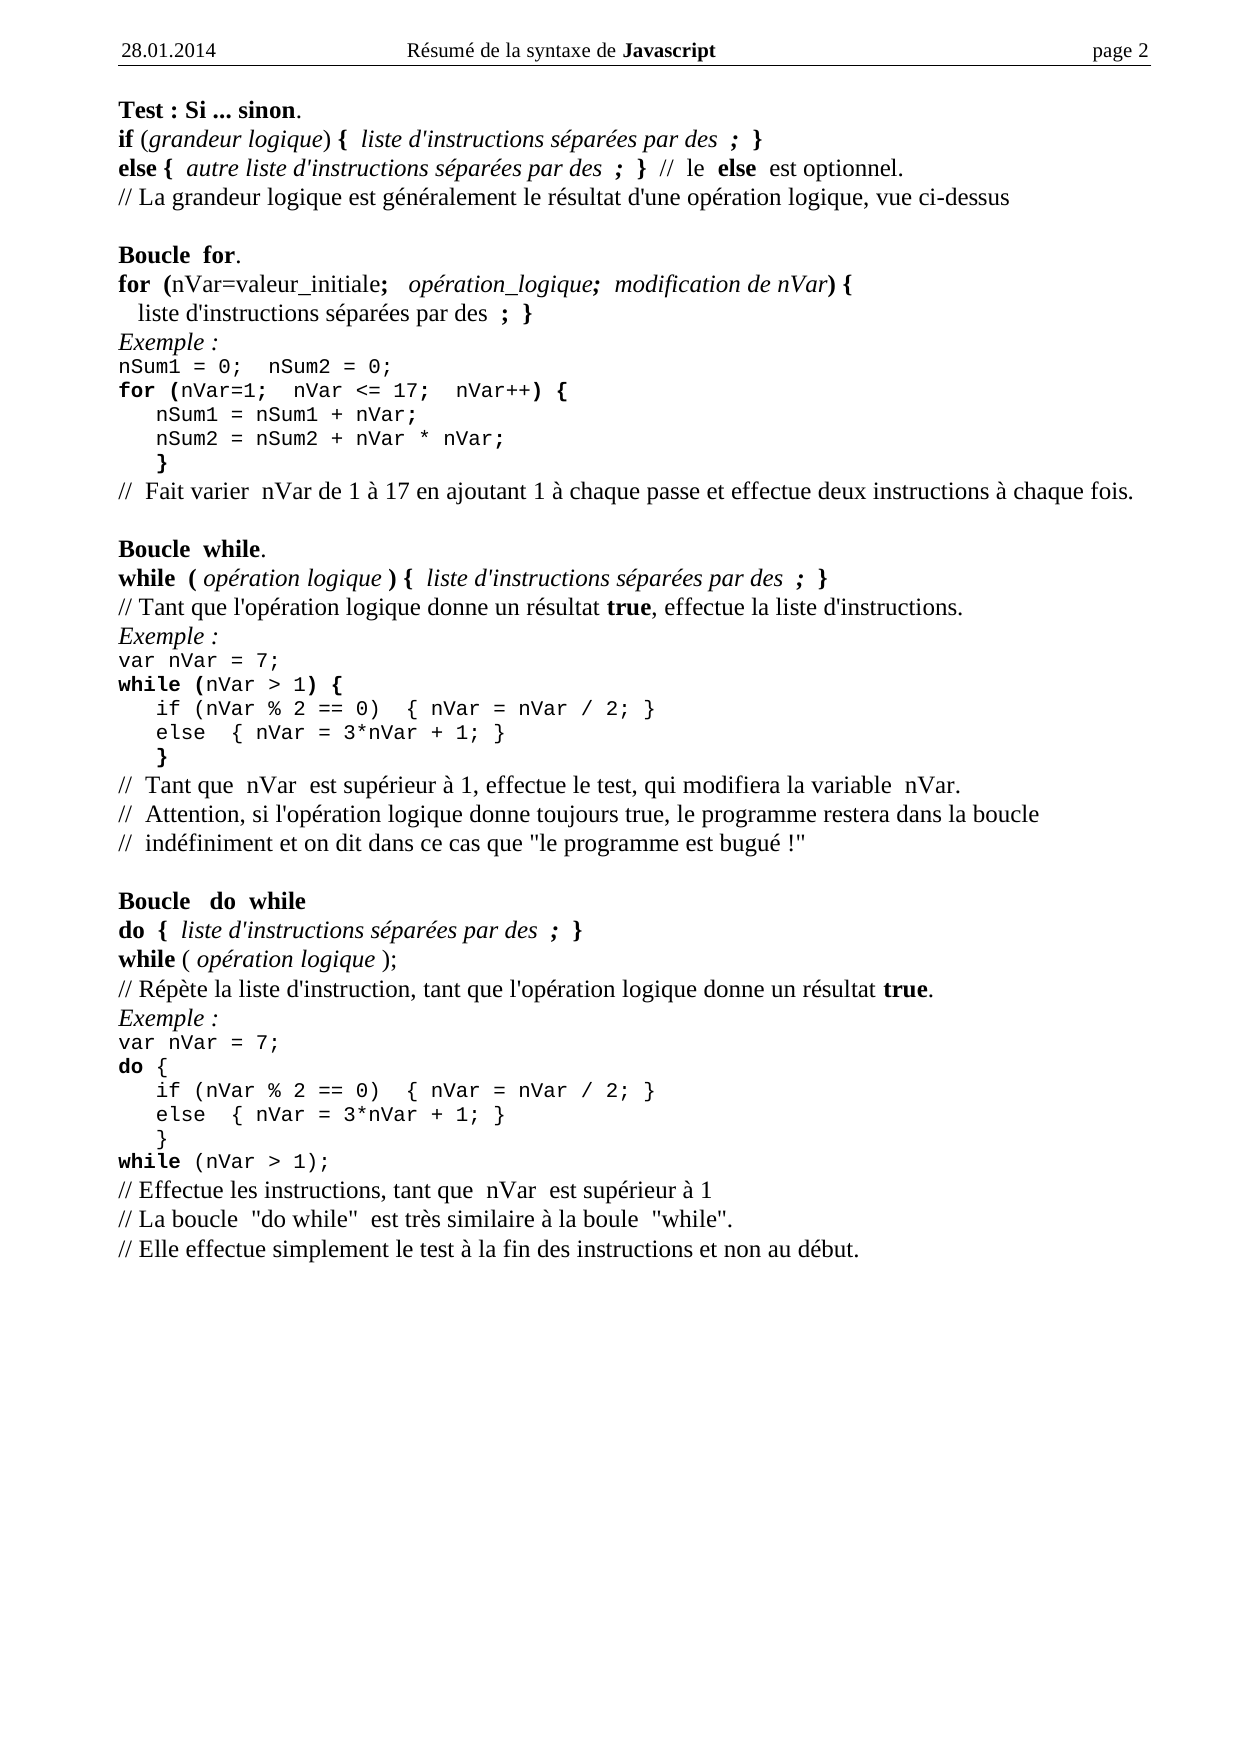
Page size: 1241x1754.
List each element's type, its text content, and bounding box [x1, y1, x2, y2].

text while (nVar > 1) { [118, 674, 1151, 698]
text // La boucle "do while" est très similaire à la boule "while". [118, 1204, 1151, 1233]
text } [118, 1127, 1151, 1151]
text var nVar = 7; [118, 650, 1151, 674]
text else { nVar = 3*nVar + 1; } [118, 1103, 1151, 1127]
text for (nVar=valeur_initiale; opération_logique; modification de nVar) { [118, 269, 1151, 298]
text // Tant que l'opération logique donne un résultat true, effectue la liste d'instructions. [118, 592, 1151, 621]
text do { [118, 1056, 1151, 1079]
text var nVar = 7; [118, 1032, 1151, 1056]
text while ( opération logique ) { liste d'instructions séparées par des ; } [118, 563, 1151, 592]
text if (nVar % 2 == 0) { nVar = nVar / 2; } [118, 698, 1151, 722]
text else { autre liste d'instructions séparées par des ; } // le else est optionnel. [118, 153, 1151, 182]
text liste d'instructions séparées par des ; } [118, 298, 1151, 327]
text else { nVar = 3*nVar + 1; } [118, 722, 1151, 746]
text do { liste d'instructions séparées par des ; } [118, 915, 1151, 944]
text Exemple : [118, 327, 1151, 356]
text Boucle while. [118, 534, 1151, 563]
text // Répète la liste d'instruction, tant que l'opération logique donne un résultat true. [118, 973, 1151, 1002]
text nSum1 = nSum1 + nVar; [118, 404, 1151, 428]
text } [118, 746, 1151, 770]
text if (nVar % 2 == 0) { nVar = nVar / 2; } [118, 1079, 1151, 1103]
text Exemple : [118, 1002, 1151, 1032]
text // La grandeur logique est généralement le résultat d'une opération logique, vue ci-dessus [118, 182, 1151, 211]
text while (nVar > 1); [118, 1151, 1151, 1175]
text for (nVar=1; nVar <= 17; nVar++) { [118, 380, 1151, 404]
text Boucle for. [118, 240, 1151, 269]
text if (grandeur logique) { liste d'instructions séparées par des ; } [118, 123, 1151, 153]
text Boucle do while [118, 886, 1151, 915]
text nSum2 = nSum2 + nVar * nVar; [118, 428, 1151, 452]
text // Tant que nVar est supérieur à 1, effectue le test, qui modifiera la variable nVar. [118, 770, 1151, 799]
text Exemple : [118, 621, 1151, 650]
text nSum1 = 0; nSum2 = 0; [118, 356, 1151, 380]
text while ( opération logique ); [118, 944, 1151, 973]
text // Fait varier nVar de 1 à 17 en ajoutant 1 à chaque passe et effectue deux instructions à chaque fois. [118, 476, 1151, 505]
text // Effectue les instructions, tant que nVar est supérieur à 1 [118, 1175, 1151, 1204]
text } [118, 452, 1151, 476]
text // Elle effectue simplement le test à la fin des instructions et non au début. [118, 1233, 1151, 1262]
text Test : Si ... sinon. [118, 94, 1151, 123]
text // Attention, si l'opération logique donne toujours true, le programme restera dans la boucle // indéfiniment et on dit dans ce cas que "le programme est bugué !" [118, 799, 1151, 857]
